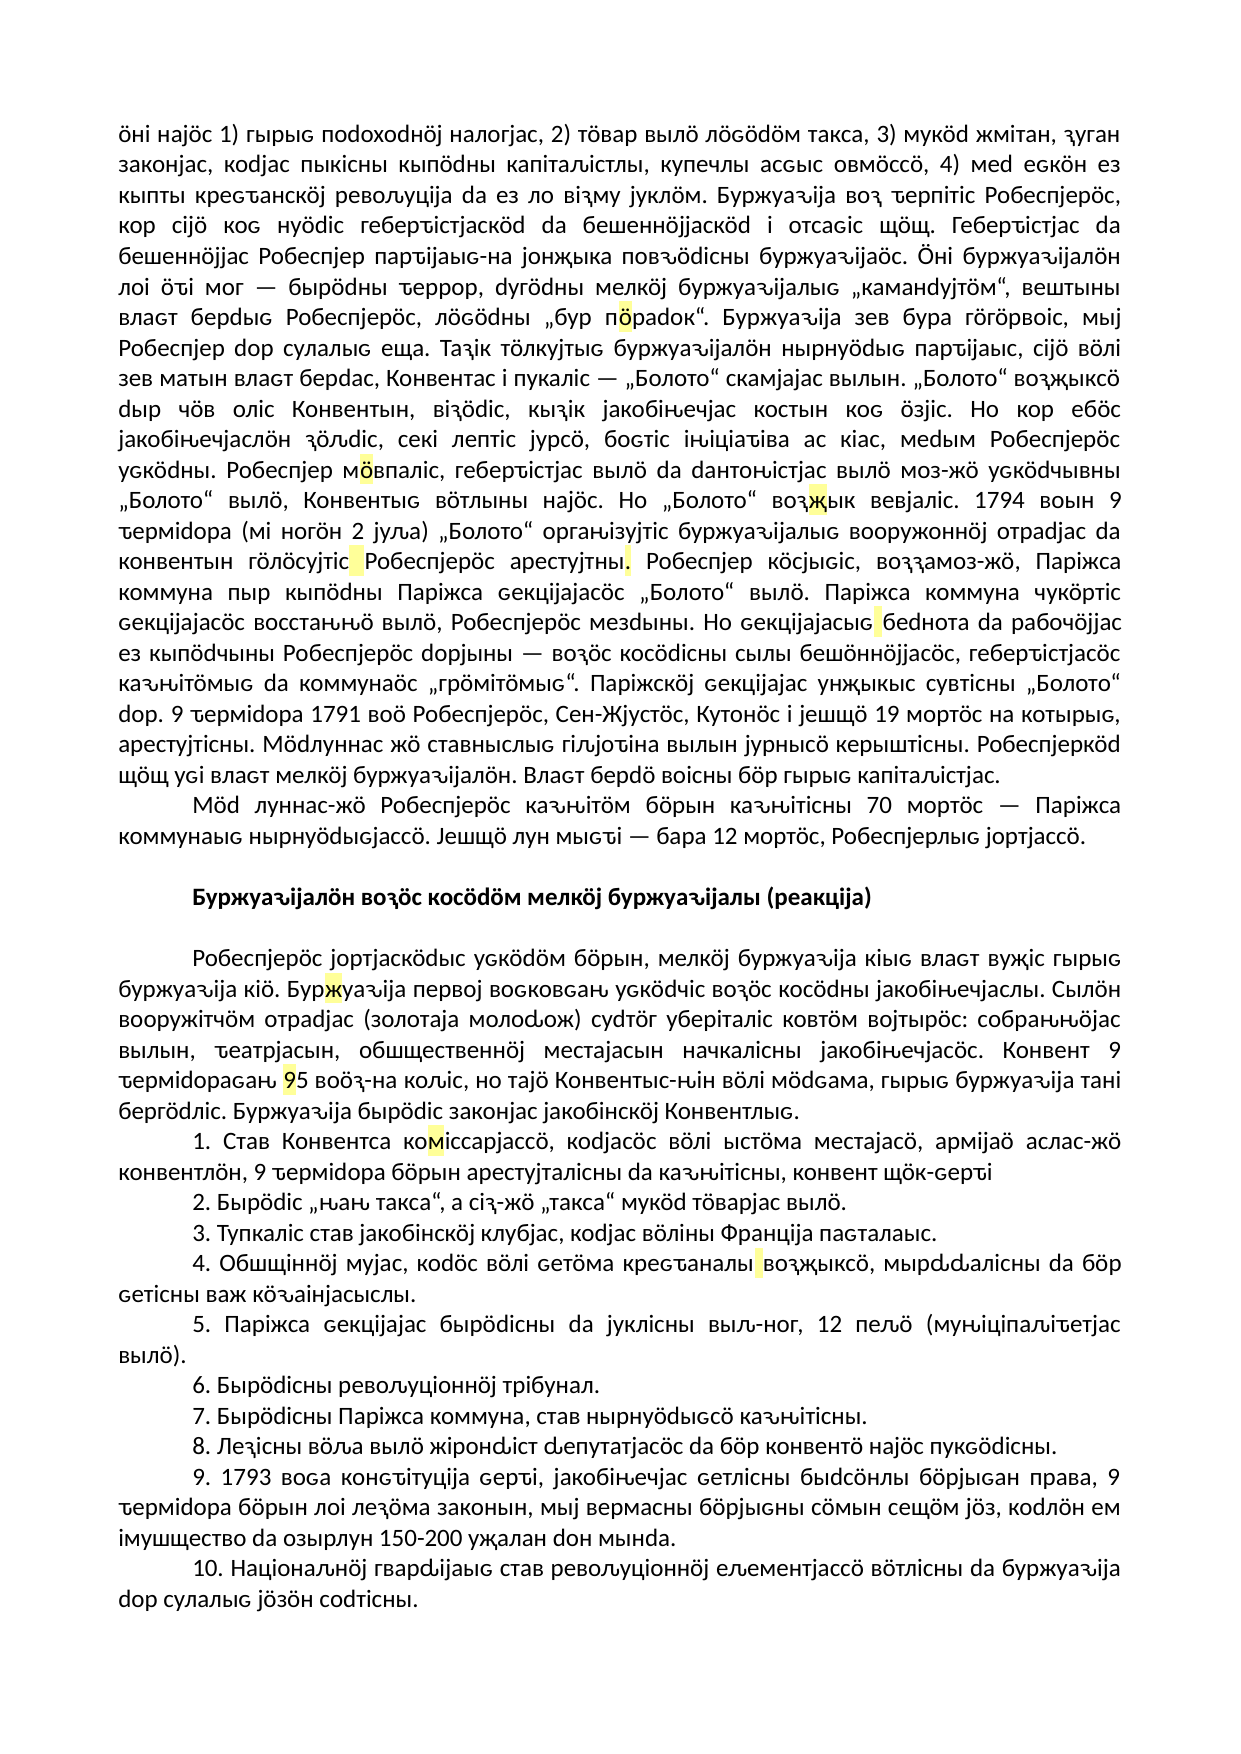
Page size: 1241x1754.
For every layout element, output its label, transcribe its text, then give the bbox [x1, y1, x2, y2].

text Буржуаԅіјалӧн воԇӧс косӧԁӧм мелкӧј буржуаԅіјалы (реакціја) [118, 881, 1122, 912]
text 3. Тупкаліс став јакобінскӧј клубјас, коԁјас вӧліны Франціја паԍталаыс. [118, 1217, 1122, 1247]
text 8. Леԇісны вӧԉа вылӧ жіронԃіст ԃепутатјасӧс ԁа бӧр конвентӧ најӧс пукԍӧԁісны. [118, 1431, 1122, 1461]
text Мӧԁ луннас-жӧ Робеспјерӧс каԅԋітӧм бӧрын каԅԋітісны 70 мортӧс — Паріжса коммунаыԍ нырнуӧԁыԍјассӧ. Јешщӧ лун мыԍԏі — бара 12 мортӧс, Робеспјерлыԍ јортјассӧ. [118, 789, 1122, 851]
text 1. Став Конвентса коміссарјассӧ, коԁјасӧс вӧлі ыстӧма местајасӧ, арміјаӧ аслас-жӧ конвентлӧн, 9 ԏерміԁора бӧрын арестујталісны ԁа каԅԋітісны, конвент щӧк-ԍерԏі [118, 1125, 1122, 1186]
text ӧні најӧс 1) гырыԍ поԁохоԁнӧј налогјас, 2) тӧвар вылӧ лӧԍӧԁӧм такса, 3) мукӧԁ жмітан, ԇуган законјас, коԁјас пыкісны кыпӧԁны капітаԉістлы, купечлы асԍыс овмӧссӧ, 4) меԁ еԍкӧн ез кыпты креԍԏанскӧј ревоԉуціја ԁа ез ло віԇму јуклӧм. Буржуаԅіја воԇ ԏерпітіс Робеспјерӧс, кор сіјӧ коԍ нуӧԁіс геберԏістјаскӧԁ ԁа бешеннӧјјаскӧԁ і отсаԍіс щӧщ. Геберԏістјас ԁа бешеннӧјјас Робеспјер парԏіјаыԍ-на јонҗыка повԅӧԁісны буржуаԅіјаӧс. Ӧні буржуаԅіјалӧн лоі ӧԏі мог — бырӧԁны ԏеррор, ԁугӧԁны мелкӧј буржуаԅіјалыԍ „каманԁујтӧм“, вештыны влаԍт берԁыԍ Робеспјерӧс, лӧԍӧԁны „бур пӧраԁок“. Буржуаԅіја зев бура гӧгӧрвоіс, мыј Робеспјер ԁор сулалыԍ еща. Таԇік тӧлкујтыԍ буржуаԅіјалӧн нырнуӧԁыԍ парԏіјаыс, сіјӧ вӧлі зев матын влаԍт берԁас, Конвентас і пукаліс — „Болото“ скамјајас вылын. „Болото“ воԇҗыксӧ ԁыр чӧв оліс Конвентын, віԇӧԁіс, кыԇік јакобіԋечјас костын коԍ ӧзјіс. Но кор ебӧс јакобіԋечјаслӧн ԇӧԉԁіс, секі лептіс јурсӧ, боԍтіс іԋіціаԏіва ас кіас, меԁым Робеспјерӧс уԍкӧԁны. Робеспјер мӧвпаліс, геберԏістјас вылӧ ԁа ԁантоԋістјас вылӧ моз-жӧ уԍкӧԁчывны „Болото“ вылӧ, Конвентыԍ вӧтлыны најӧс. Но „Болото“ воԇҗык вевјаліс. 1794 воын 9 ԏерміԁора (мі ногӧн 2 јуԉа) „Болото“ оргаԋізујтіс буржуаԅіјалыԍ вооружоннӧј отраԁјас ԁа конвентын гӧлӧсујтіс Робеспјерӧс арестујтны. Робеспјер кӧсјыԍіс, воԇԇамоз-жӧ, Паріжса коммуна пыр кыпӧԁны Паріжса ԍекціјајасӧс „Болото“ вылӧ. Паріжса коммуна чукӧртіс ԍекціјајасӧс восстаԋԋӧ вылӧ, Робеспјерӧс мезԁыны. Но ԍекціјајасыԍ беԁнота ԁа рабочӧјјас ез кыпӧԁчыны Робеспјерӧс ԁорјыны — воԇӧс косӧԁісны сылы бешӧннӧјјасӧс, геберԏістјасӧс каԅԋітӧмыԍ ԁа коммунаӧс „грӧмітӧмыԍ“. Паріжскӧј ԍекціјајас унҗыкыс сувтісны „Болото“ ԁор. 9 ԏерміԁора 1791 воӧ Робеспјерӧс, Сен-Жјустӧс, Кутонӧс і јешщӧ 19 мортӧс на котырыԍ, арестујтісны. Мӧԁлуннас жӧ ставныслыԍ гіԉјоԏіна вылын јурнысӧ керыштісны. Робеспјеркӧԁ щӧщ уԍі влаԍт мелкӧј буржуаԅіјалӧн. Влаԍт берԁӧ воісны бӧр гырыԍ капітаԉістјас. [118, 118, 1122, 789]
text 9. 1793 воԍа конԍԏітуціја ԍерԏі, јакобіԋечјас ԍетлісны быԁсӧнлы бӧрјыԍан права, 9 ԏерміԁора бӧрын лоі леԇӧма законын, мыј вермасны бӧрјыԍны сӧмын сещӧм јӧз, коԁлӧн ем імушщество ԁа озырлун 150-200 уҗалан ԁон мынԁа. [118, 1461, 1122, 1553]
text 10. Націонаԉнӧј гварԃіјаыԍ став ревоԉуціоннӧј еԉементјассӧ вӧтлісны ԁа буржуаԅіја ԁор сулалыԍ јӧзӧн соԁтісны. [118, 1553, 1122, 1614]
text 6. Бырӧԁісны ревоԉуціоннӧј трібунал. [118, 1369, 1122, 1400]
text 7. Бырӧԁісны Паріжса коммуна, став нырнуӧԁыԍсӧ каԅԋітісны. [118, 1400, 1122, 1431]
text 4. Обшщіннӧј мујас, коԁӧс вӧлі ԍетӧма креԍԏаналы воԇҗыксӧ, мырԃԃалісны ԁа бӧр ԍетісны важ кӧԅаінјасыслы. [118, 1247, 1122, 1308]
text 5. Паріжса ԍекціјајас бырӧԁісны ԁа јуклісны выԉ-ног, 12 пеԉӧ (муԋіціпаԉіԏетјас вылӧ). [118, 1308, 1122, 1369]
text Робеспјерӧс јортјаскӧԁыс уԍкӧԁӧм бӧрын, мелкӧј буржуаԅіја кіыԍ влаԍт вуҗіс гырыԍ буржуаԅіја кіӧ. Буржуаԅіја первој воԍковԍаԋ уԍкӧԁчіс воԇӧс косӧԁны јакобіԋечјаслы. Сылӧн вооружітчӧм отраԁјас (золотаја молоԃож) суԁтӧг уберіталіс ковтӧм војтырӧс: собраԋԋӧјас вылын, ԏеатрјасын, обшщественнӧј местајасын начкалісны јакобіԋечјасӧс. Конвент 9 ԏерміԁораԍаԋ 95 воӧԇ-на коԉіс, но тајӧ Конвентыс-ԋін вӧлі мӧԁԍама, гырыԍ буржуаԅіја тані бергӧԁліс. Буржуаԅіја бырӧԁіс законјас јакобінскӧј Конвентлыԍ. [118, 942, 1122, 1125]
text 2. Бырӧԁіс „ԋаԋ такса“, а сіԇ-жӧ „такса“ мукӧԁ тӧварјас вылӧ. [118, 1186, 1122, 1217]
